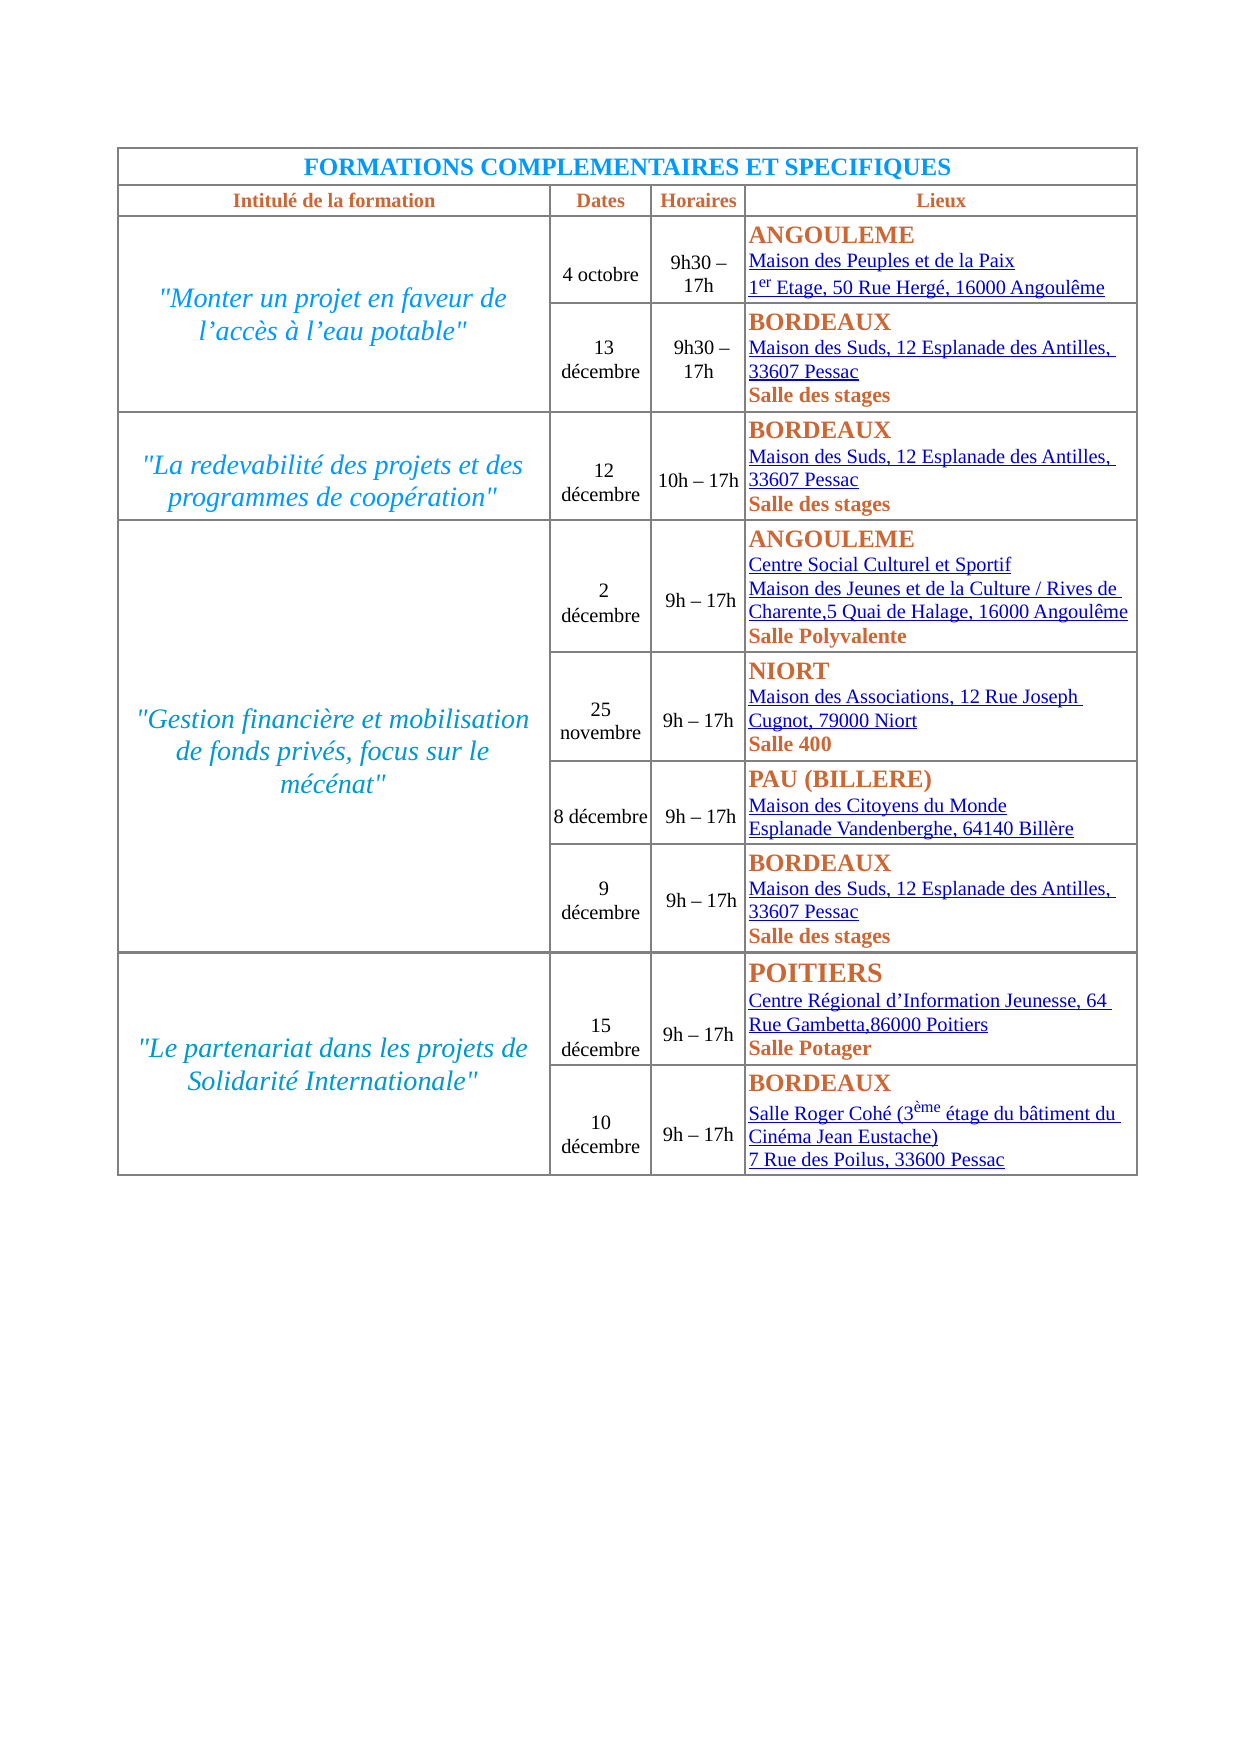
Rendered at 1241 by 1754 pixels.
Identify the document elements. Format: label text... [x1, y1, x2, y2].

table_header FORMATIONS COMPLEMENTAIRES ET SPECIFIQUES [119, 149, 1136, 183]
table_cell NIORT Maison des Associations, 12 Rue Joseph Cugnot, 79000 Niort Salle 400 [746, 653, 1136, 759]
table_cell 13 décembre [551, 304, 650, 411]
table_cell 9h30 – 17h [652, 217, 744, 302]
table_cell Lieux [746, 186, 1136, 215]
table_cell 9h – 17h [652, 954, 744, 1063]
table_cell 10h – 17h [652, 413, 744, 519]
table_cell "La redevabilité des projets et des programmes de coopération" [119, 413, 549, 519]
table_cell 9h – 17h [652, 521, 744, 651]
table_cell 9h – 17h [652, 653, 744, 759]
table_cell BORDEAUX Maison des Suds, 12 Esplanade des Antilles, 33607 Pessac Salle des stages [746, 845, 1136, 951]
table_cell 9h30 – 17h [652, 304, 744, 411]
table_cell "Monter un projet en faveur de l’accès à l’eau potable" [119, 217, 549, 411]
table_cell 4 octobre [551, 217, 650, 302]
table_cell 12 décembre [551, 413, 650, 519]
table_cell 8 décembre [551, 762, 650, 843]
table_cell 9h – 17h [652, 762, 744, 843]
table_cell Horaires [652, 186, 744, 215]
table_cell 2 décembre [551, 521, 650, 651]
table_cell "Le partenariat dans les projets de Solidarité Internationale" [119, 954, 549, 1174]
table_cell Dates [551, 186, 650, 215]
table_cell BORDEAUX Salle Roger Cohé (3ème étage du bâtiment du Cinéma Jean Eustache) 7 Rue des Poilus, 33600 Pessac [746, 1066, 1136, 1174]
table_cell PAU (BILLERE) Maison des Citoyens du Monde Esplanade Vandenberghe, 64140 Billère [746, 762, 1136, 843]
table_cell ANGOULEME Maison des Peuples et de la Paix 1er Etage, 50 Rue Hergé, 16000 Angoulême [746, 217, 1136, 302]
table_cell BORDEAUX Maison des Suds, 12 Esplanade des Antilles, 33607 Pessac Salle des stages [746, 413, 1136, 519]
table_cell 10 décembre [551, 1066, 650, 1174]
table_cell "Gestion financière et mobilisation de fonds privés, focus sur le mécénat" [119, 521, 549, 951]
table_cell 15 décembre [551, 954, 650, 1063]
table_cell BORDEAUX Maison des Suds, 12 Esplanade des Antilles, 33607 Pessac Salle des stages [746, 304, 1136, 411]
table_cell 25 novembre [551, 653, 650, 759]
table_cell 9h – 17h [652, 1066, 744, 1174]
table_cell Intitulé de la formation [119, 186, 549, 215]
table_cell 9 décembre [551, 845, 650, 951]
table_cell ANGOULEME Centre Social Culturel et Sportif Maison des Jeunes et de la Culture / Rives de Charente,5 Quai de Halage, 16000 Angoulême Salle Polyvalente [746, 521, 1136, 651]
table_cell 9h – 17h [652, 845, 744, 951]
table_cell POITIERS Centre Régional d’Information Jeunesse, 64 Rue Gambetta,86000 Poitiers Salle Potager [746, 954, 1136, 1063]
